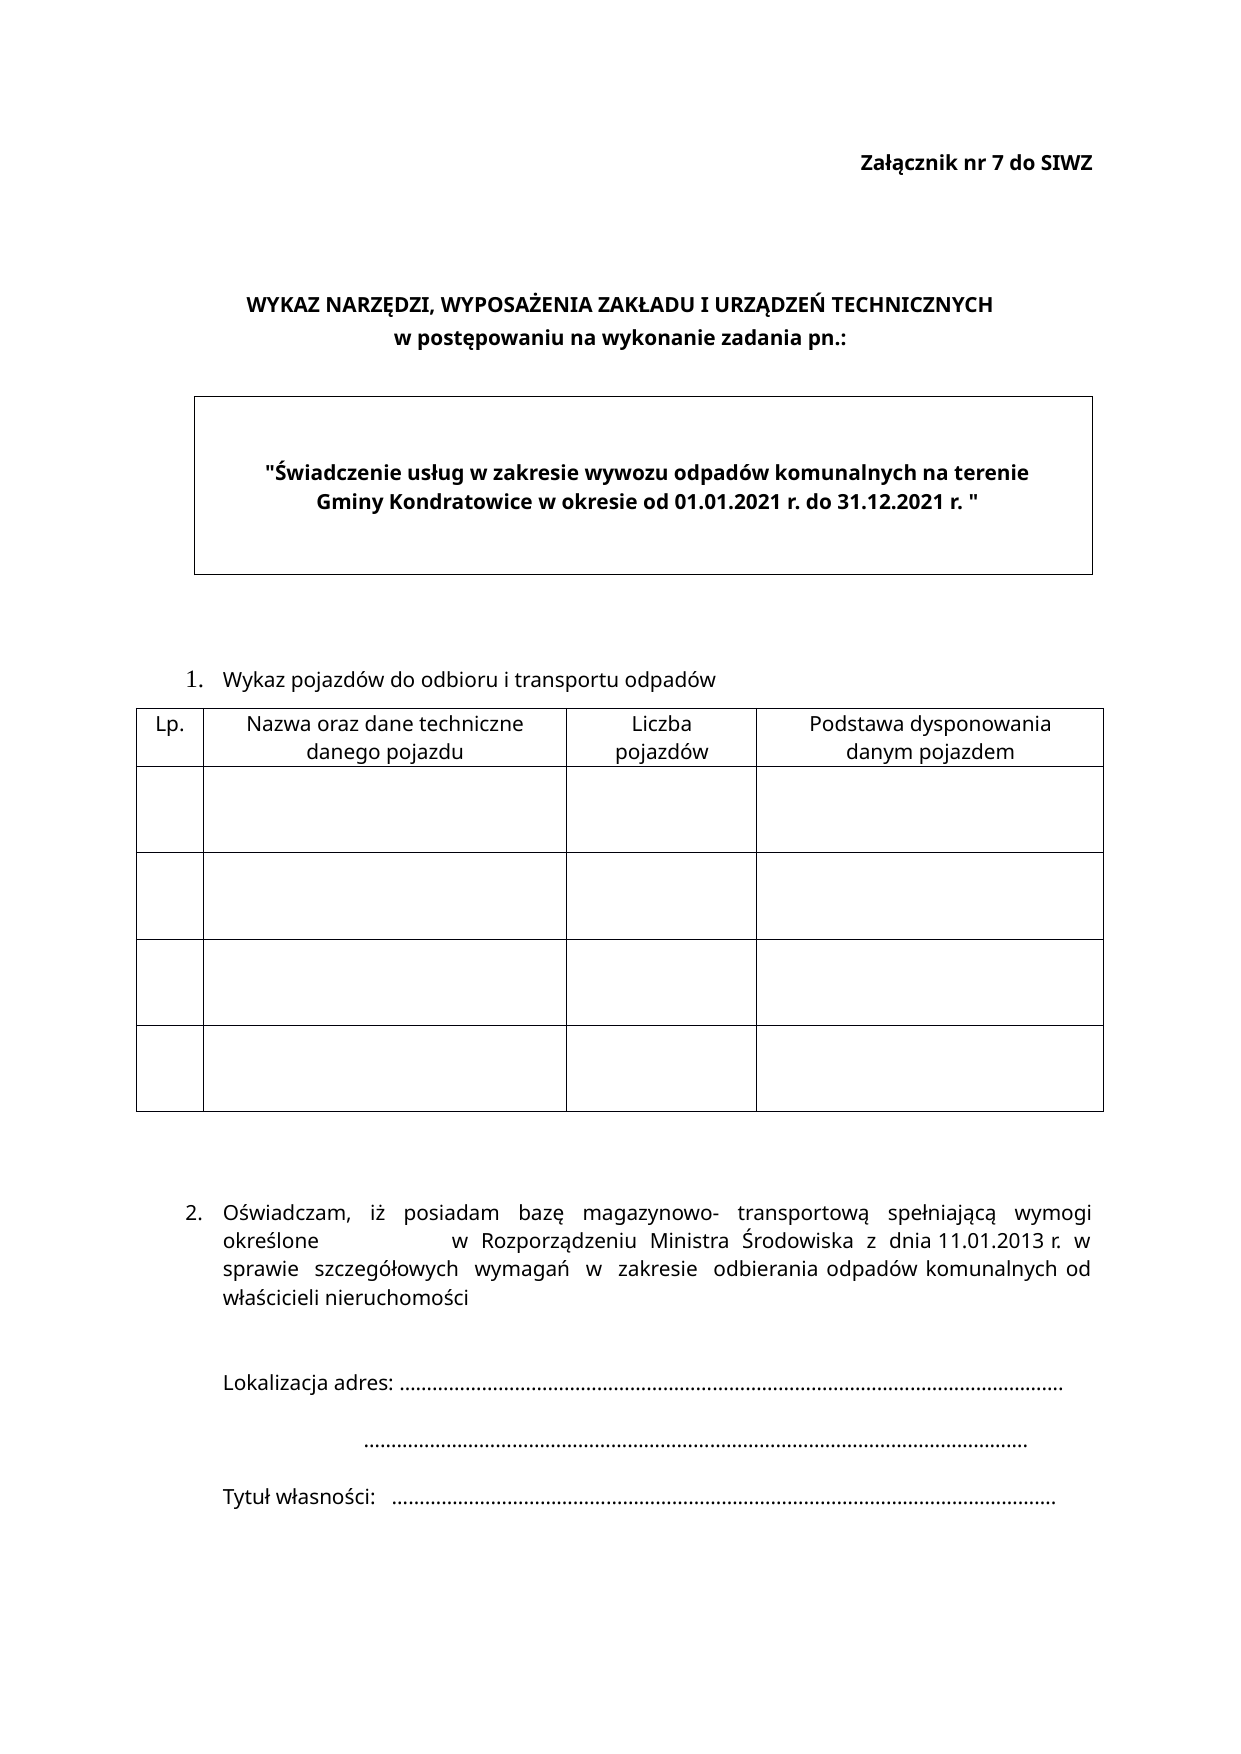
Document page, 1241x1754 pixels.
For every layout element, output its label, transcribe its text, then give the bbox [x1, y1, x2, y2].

subtitle WYKAZ NARZĘDZI, WYPOSAŻENIA ZAKŁADU I URZĄDZEŃ TECHNICZNYCH [148, 290, 1093, 318]
table_cell [757, 940, 1103, 1025]
table_cell [567, 853, 756, 938]
table_header Liczba pojazdów [567, 709, 756, 766]
subtitle Załącznik nr 7 do SIWZ [148, 148, 1093, 176]
text w postępowaniu na wykonanie zadania pn.: [148, 323, 1093, 352]
list Oświadczam, iż posiadam bazę magazynowo- transportową spełniającą wymogi określone w Rozporządzeniu Ministra Środowiska z dnia 11.01.2013 r. w sprawie szczegółowych wymagań w zakresie odbierania odpadów komunalnych od właścicieli nieruchomości [185, 1198, 1093, 1311]
table_header Nazwa oraz dane techniczne danego pojazdu [204, 709, 566, 766]
text Lokalizacja adres: …………………………………………………………………………………………………………. [223, 1368, 1093, 1397]
table_cell [204, 1026, 566, 1111]
list Wykaz pojazdów do odbioru i transportu odpadów [185, 664, 1093, 693]
table_header Podstawa dysponowania danym pojazdem [757, 709, 1103, 766]
table_cell [137, 853, 203, 938]
table_header Lp. [137, 709, 203, 766]
table_cell [204, 767, 566, 852]
table_cell [567, 940, 756, 1025]
table_cell [567, 1026, 756, 1111]
table_cell [137, 767, 203, 852]
table_cell [137, 940, 203, 1025]
text "Świadczenie usług w zakresie wywozu odpadów komunalnych na terenie Gminy Kondratowice w okresie od 01.01.2021 r. do 31.12.2021 r. " [195, 455, 1092, 515]
text Tytuł własności: …………………………………………………………………………………………………………. [223, 1482, 1093, 1510]
table_cell [757, 853, 1103, 938]
table_cell [567, 767, 756, 852]
table_cell [204, 940, 566, 1025]
table_cell [757, 767, 1103, 852]
table_cell [137, 1026, 203, 1111]
text …………………………………………………………………………………………………………. [223, 1425, 1093, 1453]
table_cell [757, 1026, 1103, 1111]
table_cell [204, 853, 566, 938]
